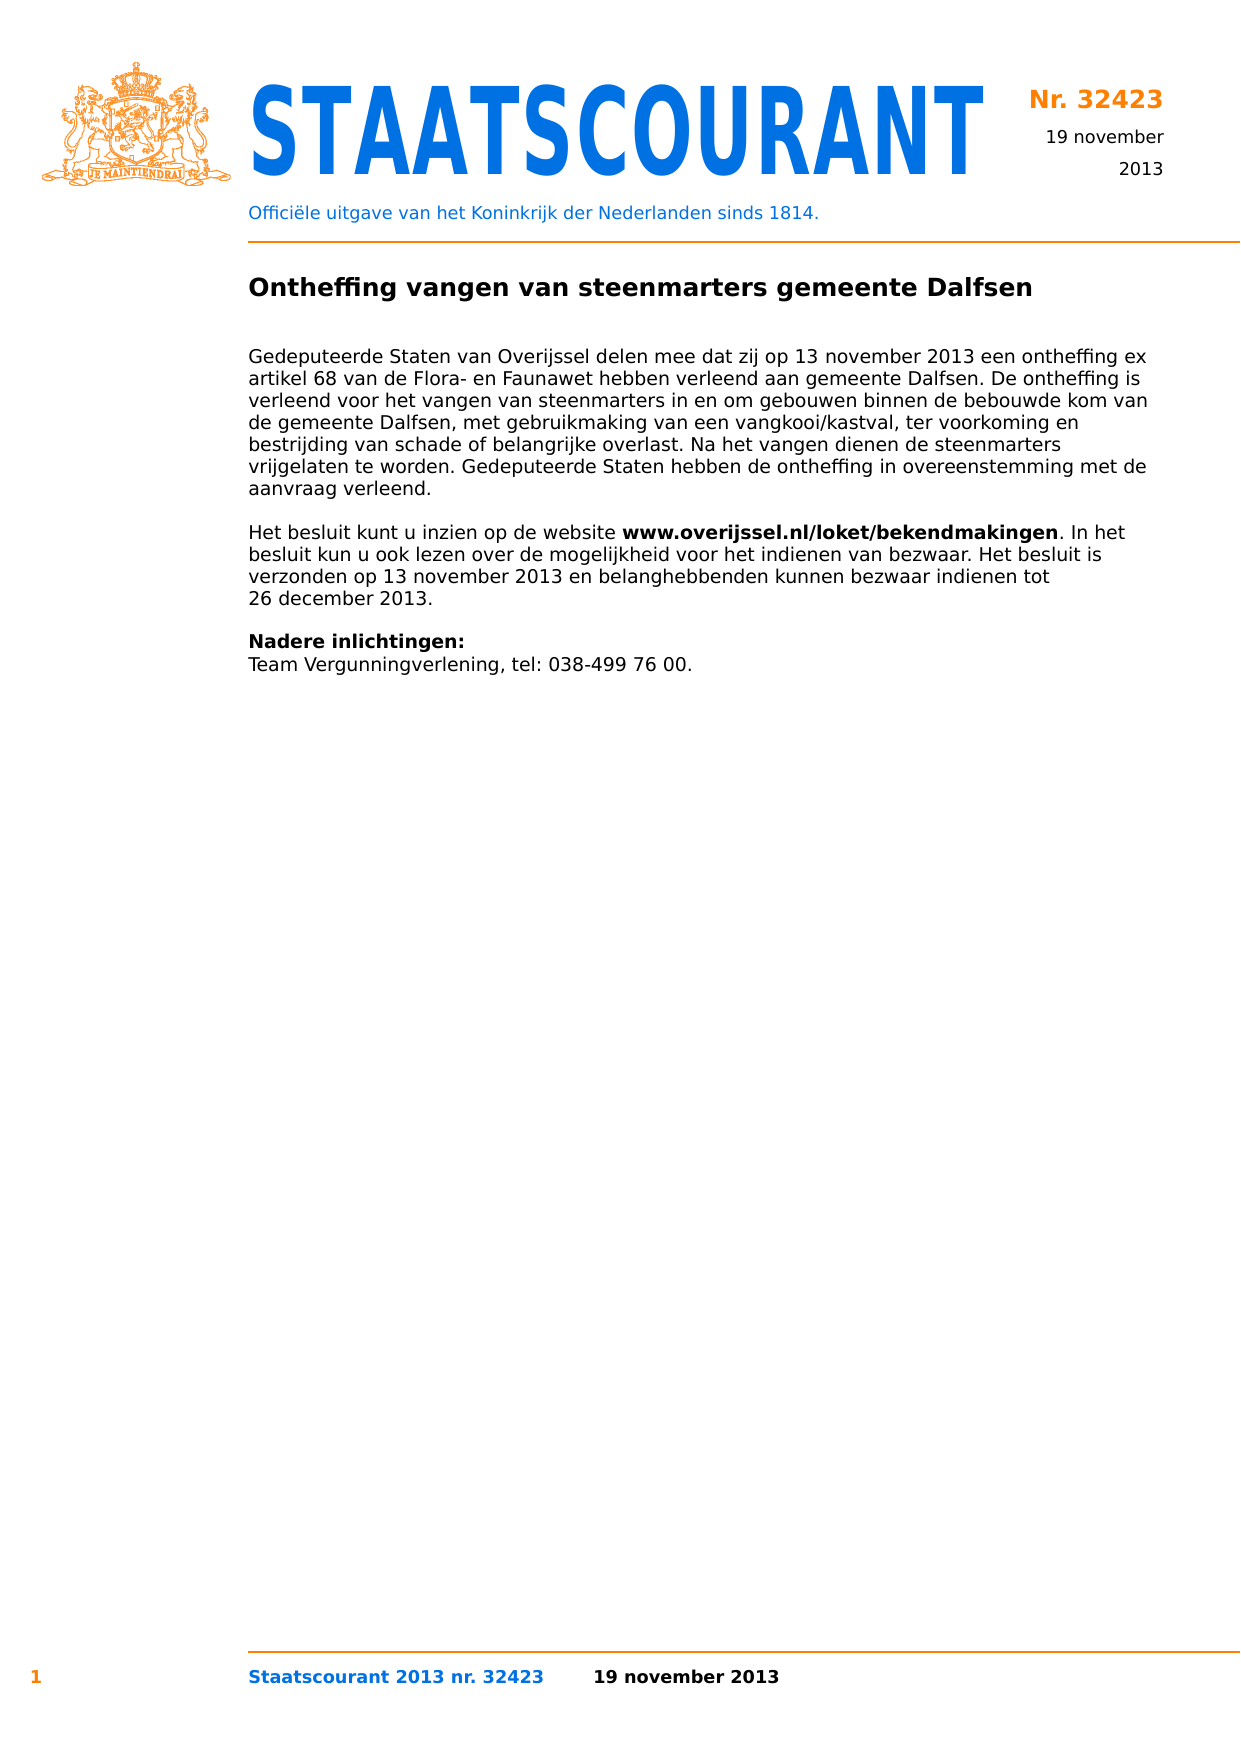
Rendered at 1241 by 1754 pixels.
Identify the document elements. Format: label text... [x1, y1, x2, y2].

table_header STAATSCOURANT [248, 62, 998, 203]
picture [41, 62, 231, 186]
table_cell Officiële uitgave van het Koninkrijk der Nederlanden sinds 1814. [248, 203, 1240, 241]
subtitle Ontheffing vangen van steenmarters gemeente Dalfsen [248, 273, 1163, 302]
text Team Vergunningverlening, tel: 038-499 76 00. [248, 653, 1163, 675]
table_cell 19 november [998, 121, 1240, 153]
table_cell 2013 [998, 153, 1240, 203]
text Gedeputeerde Staten van Overijssel delen mee dat zij op 13 november 2013 een ontheffing ex artikel 68 van de Flora- en Faunawet hebben verleend aan gemeente Dalfsen. De ontheffing is verleend voor het vangen van steenmarters in en om gebouwen binnen de bebouwde kom van de gemeente Dalfsen, met gebruikmaking van een vangkooi/kastval, ter voorkoming en bestrijding van schade of belangrijke overlast. Na het vangen dienen de steenmarters vrijgelaten te worden. Gedeputeerde Staten hebben de ontheffing in overeenstemming met de aanvraag verleend. [248, 346, 1163, 500]
table_header [25, 62, 248, 241]
text Het besluit kunt u inzien op de website www.overijssel.nl/loket/bekendmakingen. In het besluit kun u ook lezen over de mogelijkheid voor het indienen van bezwaar. Het besluit is verzonden op 13 november 2013 en belanghebbenden kunnen bezwaar indienen tot 26 december 2013. [248, 522, 1163, 609]
table_header Nr. 32423 [998, 62, 1240, 121]
text Nadere inlichtingen: [248, 631, 1163, 653]
